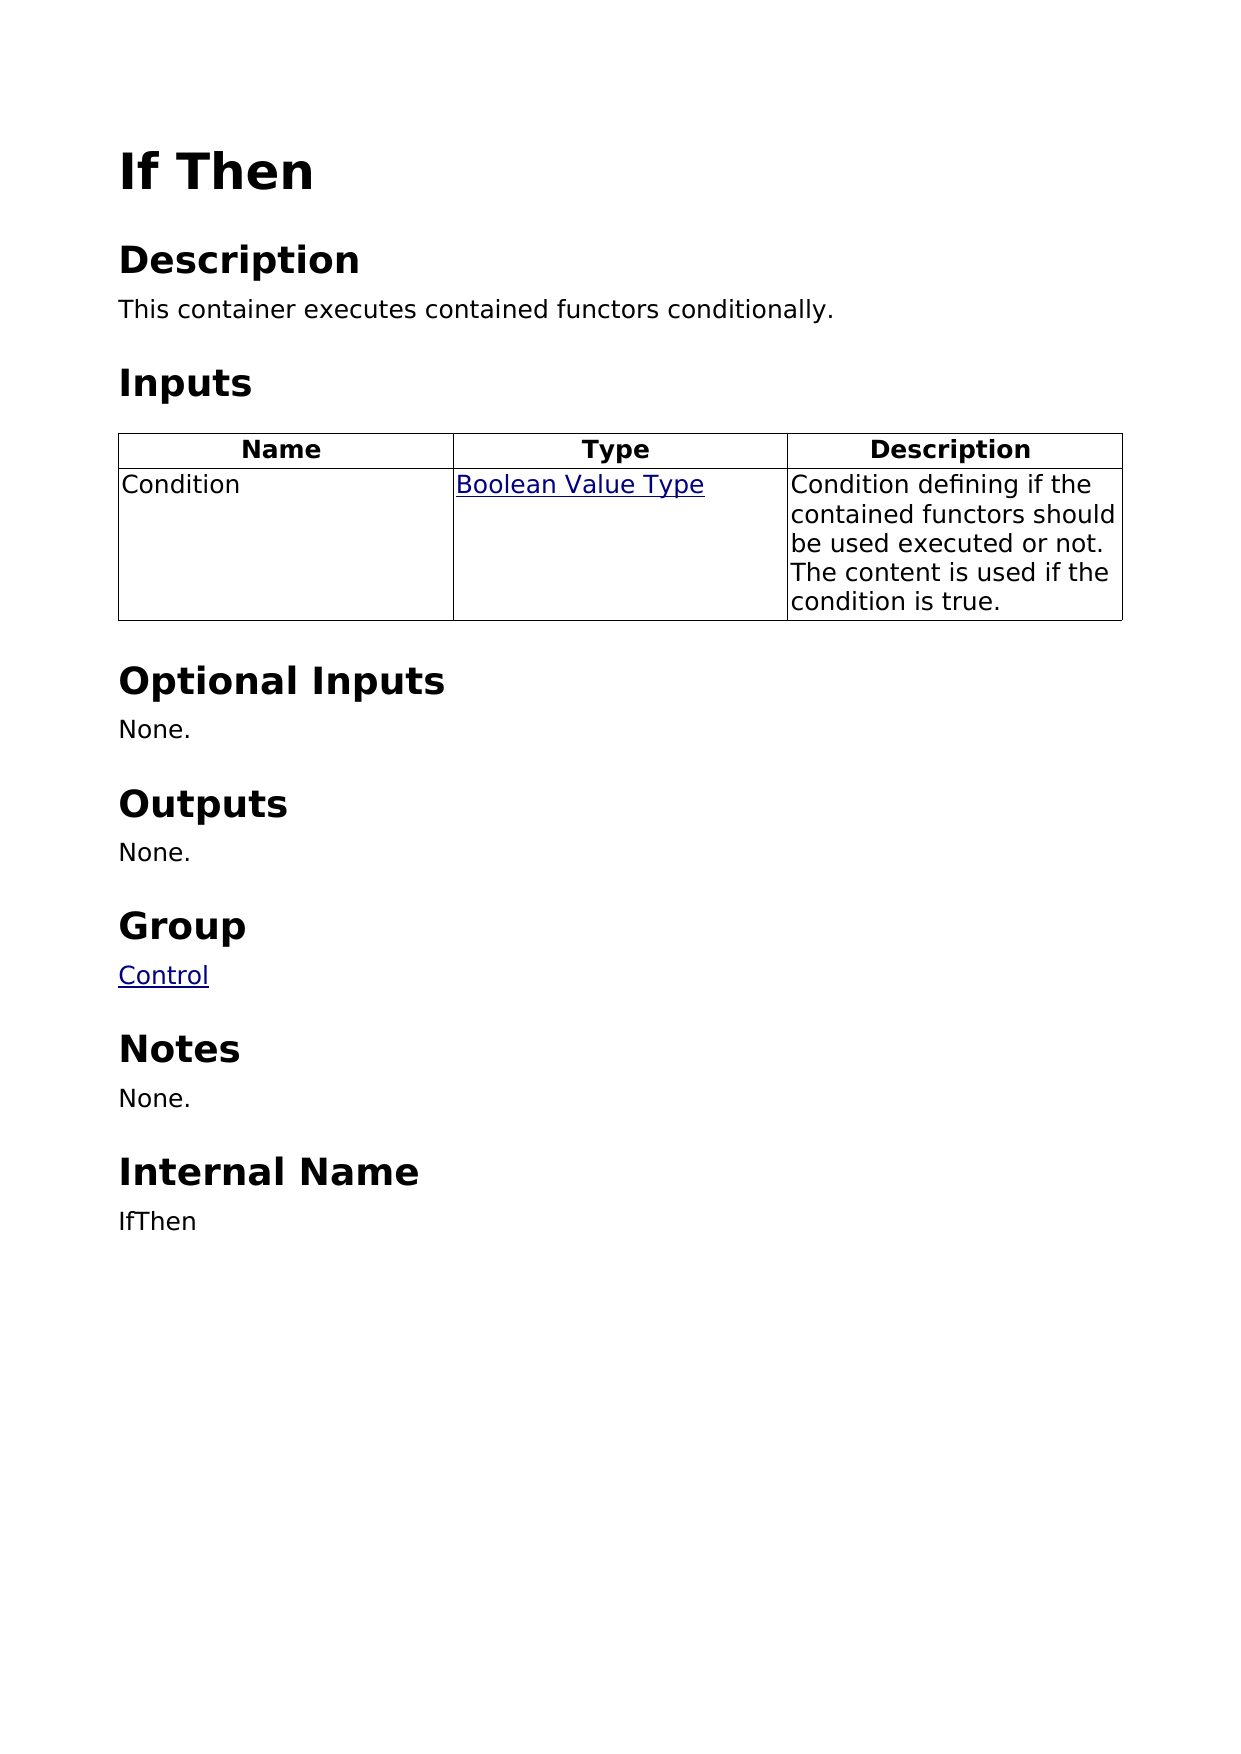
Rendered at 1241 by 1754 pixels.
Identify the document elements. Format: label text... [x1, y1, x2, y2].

subtitle Optional Inputs [118, 659, 1122, 703]
table_cell Condition defining if the contained functors should be used executed or not. The content is used if the condition is true. [788, 469, 1122, 619]
text This container executes contained functors conditionally. [118, 295, 1122, 324]
text None. [118, 1084, 1122, 1113]
table_header Description [788, 434, 1122, 468]
subtitle Notes [118, 1028, 1122, 1071]
text None. [118, 838, 1122, 867]
subtitle Group [118, 905, 1122, 949]
text Control [118, 961, 1122, 990]
subtitle Description [118, 239, 1122, 282]
table_cell Condition [119, 469, 453, 619]
text IfThen [118, 1207, 1122, 1236]
subtitle Outputs [118, 782, 1122, 826]
subtitle Internal Name [118, 1151, 1122, 1194]
table_header Name [119, 434, 453, 468]
subtitle Inputs [118, 362, 1122, 405]
table_header Type [454, 434, 787, 468]
table_cell Boolean Value Type [454, 469, 787, 619]
subtitle If Then [118, 143, 1122, 201]
text None. [118, 716, 1122, 745]
